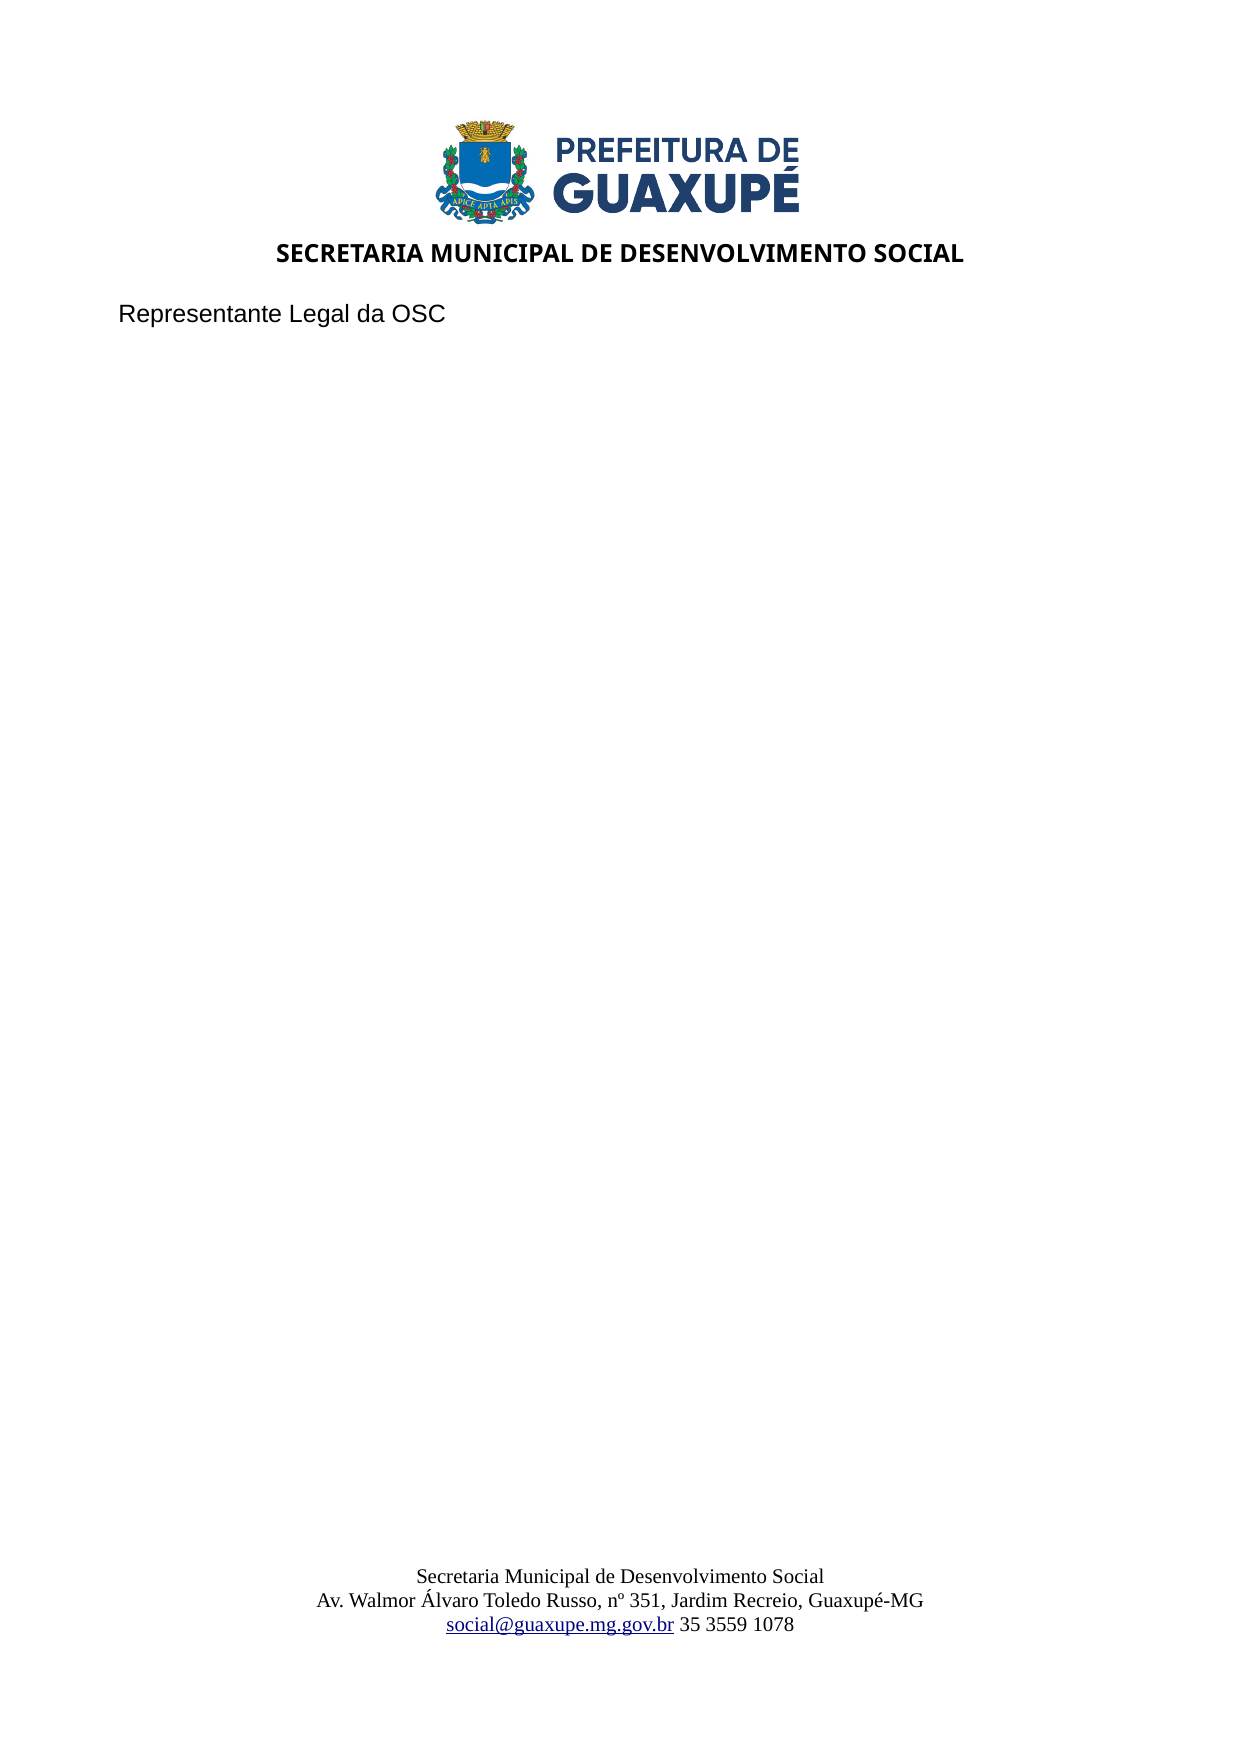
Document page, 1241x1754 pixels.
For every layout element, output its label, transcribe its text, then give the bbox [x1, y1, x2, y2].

picture [433, 118, 800, 227]
text Representante Legal da OSC [118, 299, 1122, 328]
